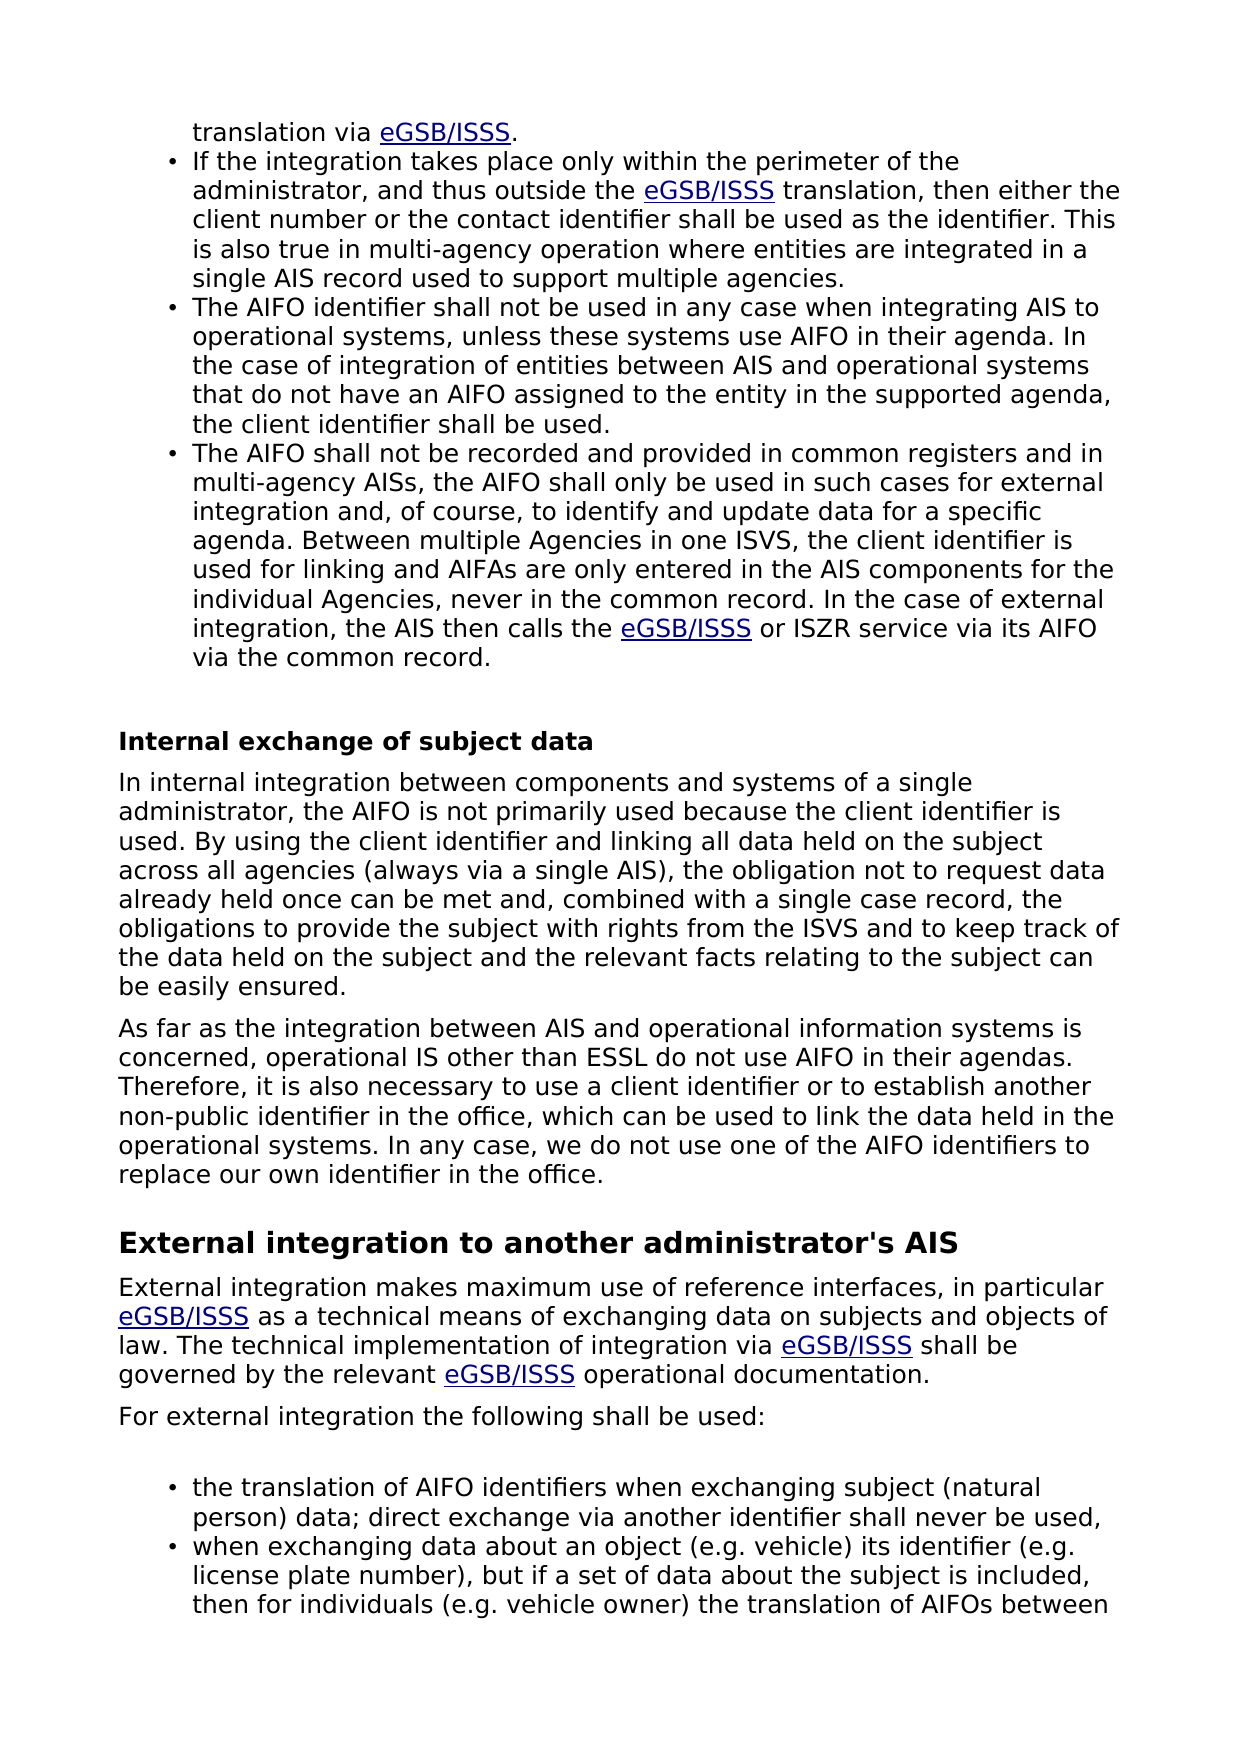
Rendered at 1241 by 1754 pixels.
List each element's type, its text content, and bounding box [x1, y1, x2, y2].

list when exchanging data about an object (e.g. vehicle) its identifier (e.g. license plate number), but if a set of data about the subject is included, then for individuals (e.g. vehicle owner) the translation of AIFOs between [177, 1532, 1122, 1619]
text In internal integration between components and systems of a single administrator, the AIFO is not primarily used because the client identifier is used. By using the client identifier and linking all data held on the subject across all agencies (always via a single AIS), the obligation not to request data already held once can be met and, combined with a single case record, the obligations to provide the subject with rights from the ISVS and to keep track of the data held on the subject and the relevant facts relating to the subject can be easily ensured. [118, 768, 1122, 1002]
list The AIFO identifier shall not be used in any case when integrating AIS to operational systems, unless these systems use AIFO in their agenda. In the case of integration of entities between AIS and operational systems that do not have an AIFO assigned to the entity in the supported agenda, the client identifier shall be used. [177, 293, 1122, 439]
list the translation of AIFO identifiers when exchanging subject (natural person) data; direct exchange via another identifier shall never be used, [177, 1473, 1122, 1532]
text As far as the integration between AIS and operational information systems is concerned, operational IS other than ESSL do not use AIFO in their agendas. Therefore, it is also necessary to use a client identifier or to establish another non-public identifier in the office, which can be used to link the data held in the operational systems. In any case, we do not use one of the AIFO identifiers to replace our own identifier in the office. [118, 1014, 1122, 1189]
list If the integration takes place only within the perimeter of the administrator, and thus outside the eGSB/ISSS translation, then either the client number or the contact identifier shall be used as the identifier. This is also true in multi-agency operation where entities are integrated in a single AIS record used to support multiple agencies. [177, 147, 1122, 293]
list The AIFO shall not be recorded and provided in common registers and in multi-agency AISs, the AIFO shall only be used in such cases for external integration and, of course, to identify and update data for a specific agenda. Between multiple Agencies in one ISVS, the client identifier is used for linking and AIFAs are only entered in the AIS components for the individual Agencies, never in the common record. In the case of external integration, the AIS then calls the eGSB/ISSS or ISZR service via its AIFO via the common record. [177, 439, 1122, 672]
list translation via eGSB/ISSS. [177, 118, 1122, 147]
text For external integration the following shall be used: [118, 1402, 1122, 1432]
subtitle Internal exchange of subject data [118, 727, 1122, 756]
text External integration makes maximum use of reference interfaces, in particular eGSB/ISSS as a technical means of exchanging data on subjects and objects of law. The technical implementation of integration via eGSB/ISSS shall be governed by the relevant eGSB/ISSS operational documentation. [118, 1273, 1122, 1390]
subtitle External integration to another administrator's AIS [118, 1227, 1122, 1261]
